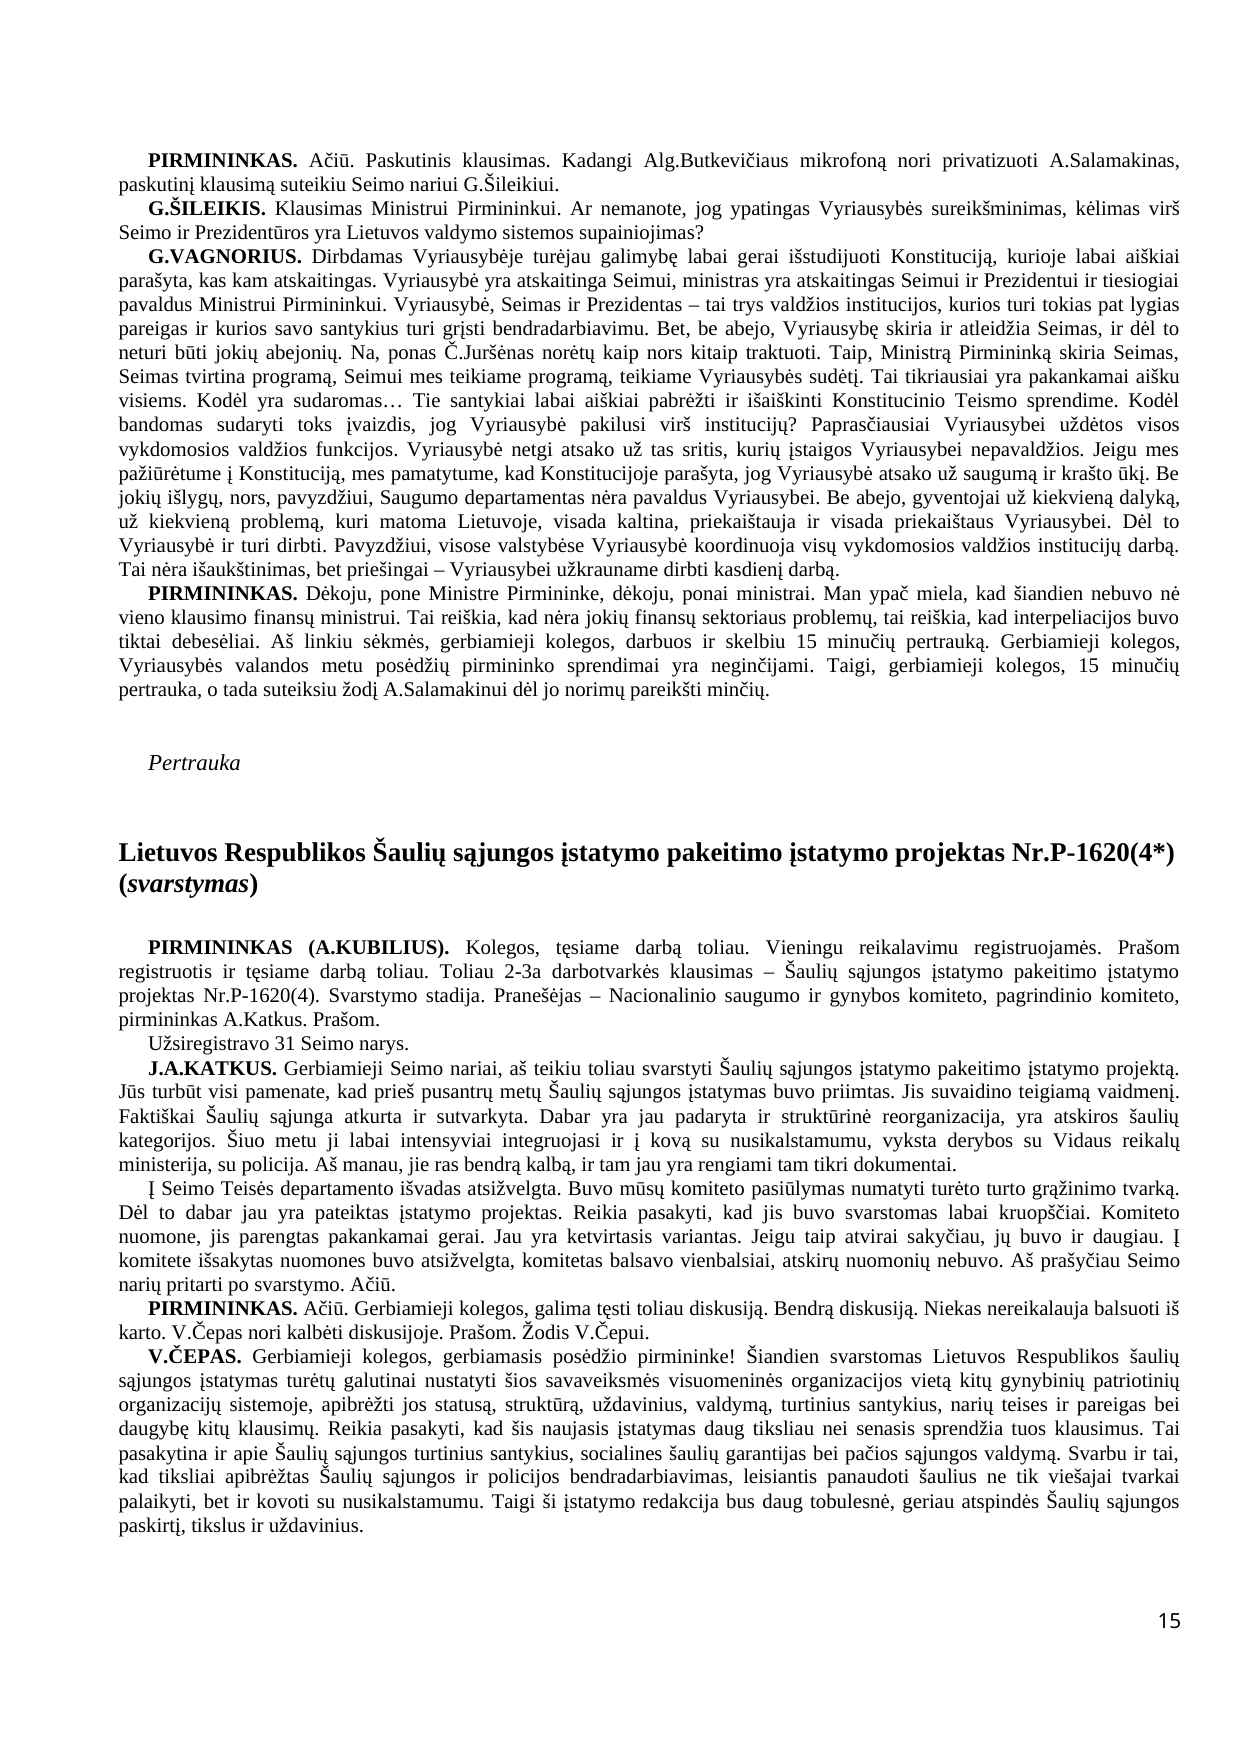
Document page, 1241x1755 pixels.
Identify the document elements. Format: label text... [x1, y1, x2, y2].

text PIRMININKAS. Ačiū. Paskutinis klausimas. Kadangi Alg.Butkevičiaus mikrofoną nori privatizuoti A.Salamakinas, paskutinį klausimą suteikiu Seimo nariui G.Šileikiui. [118, 148, 1181, 196]
text PIRMININKAS. Ačiū. Gerbiamieji kolegos, galima tęsti toliau diskusiją. Bendrą diskusiją. Niekas nereikalauja balsuoti iš karto. V.Čepas nori kalbėti diskusijoje. Prašom. Žodis V.Čepui. [118, 1296, 1181, 1344]
text Pertrauka [118, 749, 1181, 776]
text Užsiregistravo 31 Seimo narys. [118, 1031, 1181, 1055]
text PIRMININKAS (A.KUBILIUS). Kolegos, tęsiame darbą toliau. Vieningu reikalavimu registruojamės. Prašom registruotis ir tęsiame darbą toliau. Toliau 2-3a darbotvarkės klausimas – Šaulių sąjungos įstatymo pakeitimo įstatymo projektas Nr.P-1620(4). Svarstymo stadija. Pranešėjas – Nacionalinio saugumo ir gynybos komiteto, pagrindinio komiteto, pirmininkas A.Katkus. Prašom. [118, 935, 1181, 1031]
text J.A.KATKUS. Gerbiamieji Seimo nariai, aš teikiu toliau svarstyti Šaulių sąjungos įstatymo pakeitimo įstatymo projektą. Jūs turbūt visi pamenate, kad prieš pusantrų metų Šaulių sąjungos įstatymas buvo priimtas. Jis suvaidino teigiamą vaidmenį. Faktiškai Šaulių sąjunga atkurta ir sutvarkyta. Dabar yra jau padaryta ir struktūrinė reorganizacija, yra atskiros šaulių kategorijos. Šiuo metu ji labai intensyviai integruojasi ir į kovą su nusikalstamumu, vyksta derybos su Vidaus reikalų ministerija, su policija. Aš manau, jie ras bendrą kalbą, ir tam jau yra rengiami tam tikri dokumentai. [118, 1055, 1181, 1176]
text Į Seimo Teisės departamento išvadas atsižvelgta. Buvo mūsų komiteto pasiūlymas numatyti turėto turto grąžinimo tvarką. Dėl to dabar jau yra pateiktas įstatymo projektas. Reikia pasakyti, kad jis buvo svarstomas labai kruopščiai. Komiteto nuomone, jis parengtas pakankamai gerai. Jau yra ketvirtasis variantas. Jeigu taip atvirai sakyčiau, jų buvo ir daugiau. Į komitete išsakytas nuomones buvo atsižvelgta, komitetas balsavo vienbalsiai, atskirų nuomonių nebuvo. Aš prašyčiau Seimo narių pritarti po svarstymo. Ačiū. [118, 1176, 1181, 1296]
text G.ŠILEIKIS. Klausimas Ministrui Pirmininkui. Ar nemanote, jog ypatingas Vyriausybės sureikšminimas, kėlimas virš Seimo ir Prezidentūros yra Lietuvos valdymo sistemos supainiojimas? [118, 196, 1181, 244]
text Lietuvos Respublikos Šaulių sąjungos įstatymo pakeitimo įstatymo projektas Nr.P-1620(4*) (svarstymas) [118, 836, 1181, 898]
text PIRMININKAS. Dėkoju, pone Ministre Pirmininke, dėkoju, ponai ministrai. Man ypač miela, kad šiandien nebuvo nė vieno klausimo finansų ministrui. Tai reiškia, kad nėra jokių finansų sektoriaus problemų, tai reiškia, kad interpeliacijos buvo tiktai debesėliai. Aš linkiu sėkmės, gerbiamieji kolegos, darbuos ir skelbiu 15 minučių pertrauką. Gerbiamieji kolegos, Vyriausybės valandos metu posėdžių pirmininko sprendimai yra neginčijami. Taigi, gerbiamieji kolegos, 15 minučių pertrauka, o tada suteiksiu žodį A.Salamakinui dėl jo norimų pareikšti minčių. [118, 581, 1181, 701]
text V.ČEPAS. Gerbiamieji kolegos, gerbiamasis posėdžio pirmininke! Šiandien svarstomas Lietuvos Respublikos šaulių sąjungos įstatymas turėtų galutinai nustatyti šios savaveiksmės visuomeninės organizacijos vietą kitų gynybinių patriotinių organizacijų sistemoje, apibrėžti jos statusą, struktūrą, uždavinius, valdymą, turtinius santykius, narių teises ir pareigas bei daugybę kitų klausimų. Reikia pasakyti, kad šis naujasis įstatymas daug tiksliau nei senasis sprendžia tuos klausimus. Tai pasakytina ir apie Šaulių sąjungos turtinius santykius, socialines šaulių garantijas bei pačios sąjungos valdymą. Svarbu ir tai, kad tiksliai apibrėžtas Šaulių sąjungos ir policijos bendradarbiavimas, leisiantis panaudoti šaulius ne tik viešajai tvarkai palaikyti, bet ir kovoti su nusikalstamumu. Taigi ši įstatymo redakcija bus daug tobulesnė, geriau atspindės Šaulių sąjungos paskirtį, tikslus ir uždavinius. [118, 1344, 1181, 1537]
text G.VAGNORIUS. Dirbdamas Vyriausybėje turėjau galimybę labai gerai išstudijuoti Konstituciją, kurioje labai aiškiai parašyta, kas kam atskaitingas. Vyriausybė yra atskaitinga Seimui, ministras yra atskaitingas Seimui ir Prezidentui ir tiesiogiai pavaldus Ministrui Pirmininkui. Vyriausybė, Seimas ir Prezidentas – tai trys valdžios institucijos, kurios turi tokias pat lygias pareigas ir kurios savo santykius turi grįsti bendradarbiavimu. Bet, be abejo, Vyriausybę skiria ir atleidžia Seimas, ir dėl to neturi būti jokių abejonių. Na, ponas Č.Juršėnas norėtų kaip nors kitaip traktuoti. Taip, Ministrą Pirmininką skiria Seimas, Seimas tvirtina programą, Seimui mes teikiame programą, teikiame Vyriausybės sudėtį. Tai tikriausiai yra pakankamai aišku visiems. Kodėl yra sudaromas… Tie santykiai labai aiškiai pabrėžti ir išaiškinti Konstitucinio Teismo sprendime. Kodėl bandomas sudaryti toks įvaizdis, jog Vyriausybė pakilusi virš institucijų? Paprasčiausiai Vyriausybei uždėtos visos vykdomosios valdžios funkcijos. Vyriausybė netgi atsako už tas sritis, kurių įstaigos Vyriausybei nepavaldžios. Jeigu mes pažiūrėtume į Konstituciją, mes pamatytume, kad Konstitucijoje parašyta, jog Vyriausybė atsako už saugumą ir krašto ūkį. Be jokių išlygų, nors, pavyzdžiui, Saugumo departamentas nėra pavaldus Vyriausybei. Be abejo, gyventojai už kiekvieną dalyką, už kiekvieną problemą, kuri matoma Lietuvoje, visada kaltina, priekaištauja ir visada priekaištaus Vyriausybei. Dėl to Vyriausybė ir turi dirbti. Pavyzdžiui, visose valstybėse Vyriausybė koordinuoja visų vykdomosios valdžios institucijų darbą. Tai nėra išaukštinimas, bet priešingai – Vyriausybei užkrauname dirbti kasdienį darbą. [118, 244, 1181, 581]
